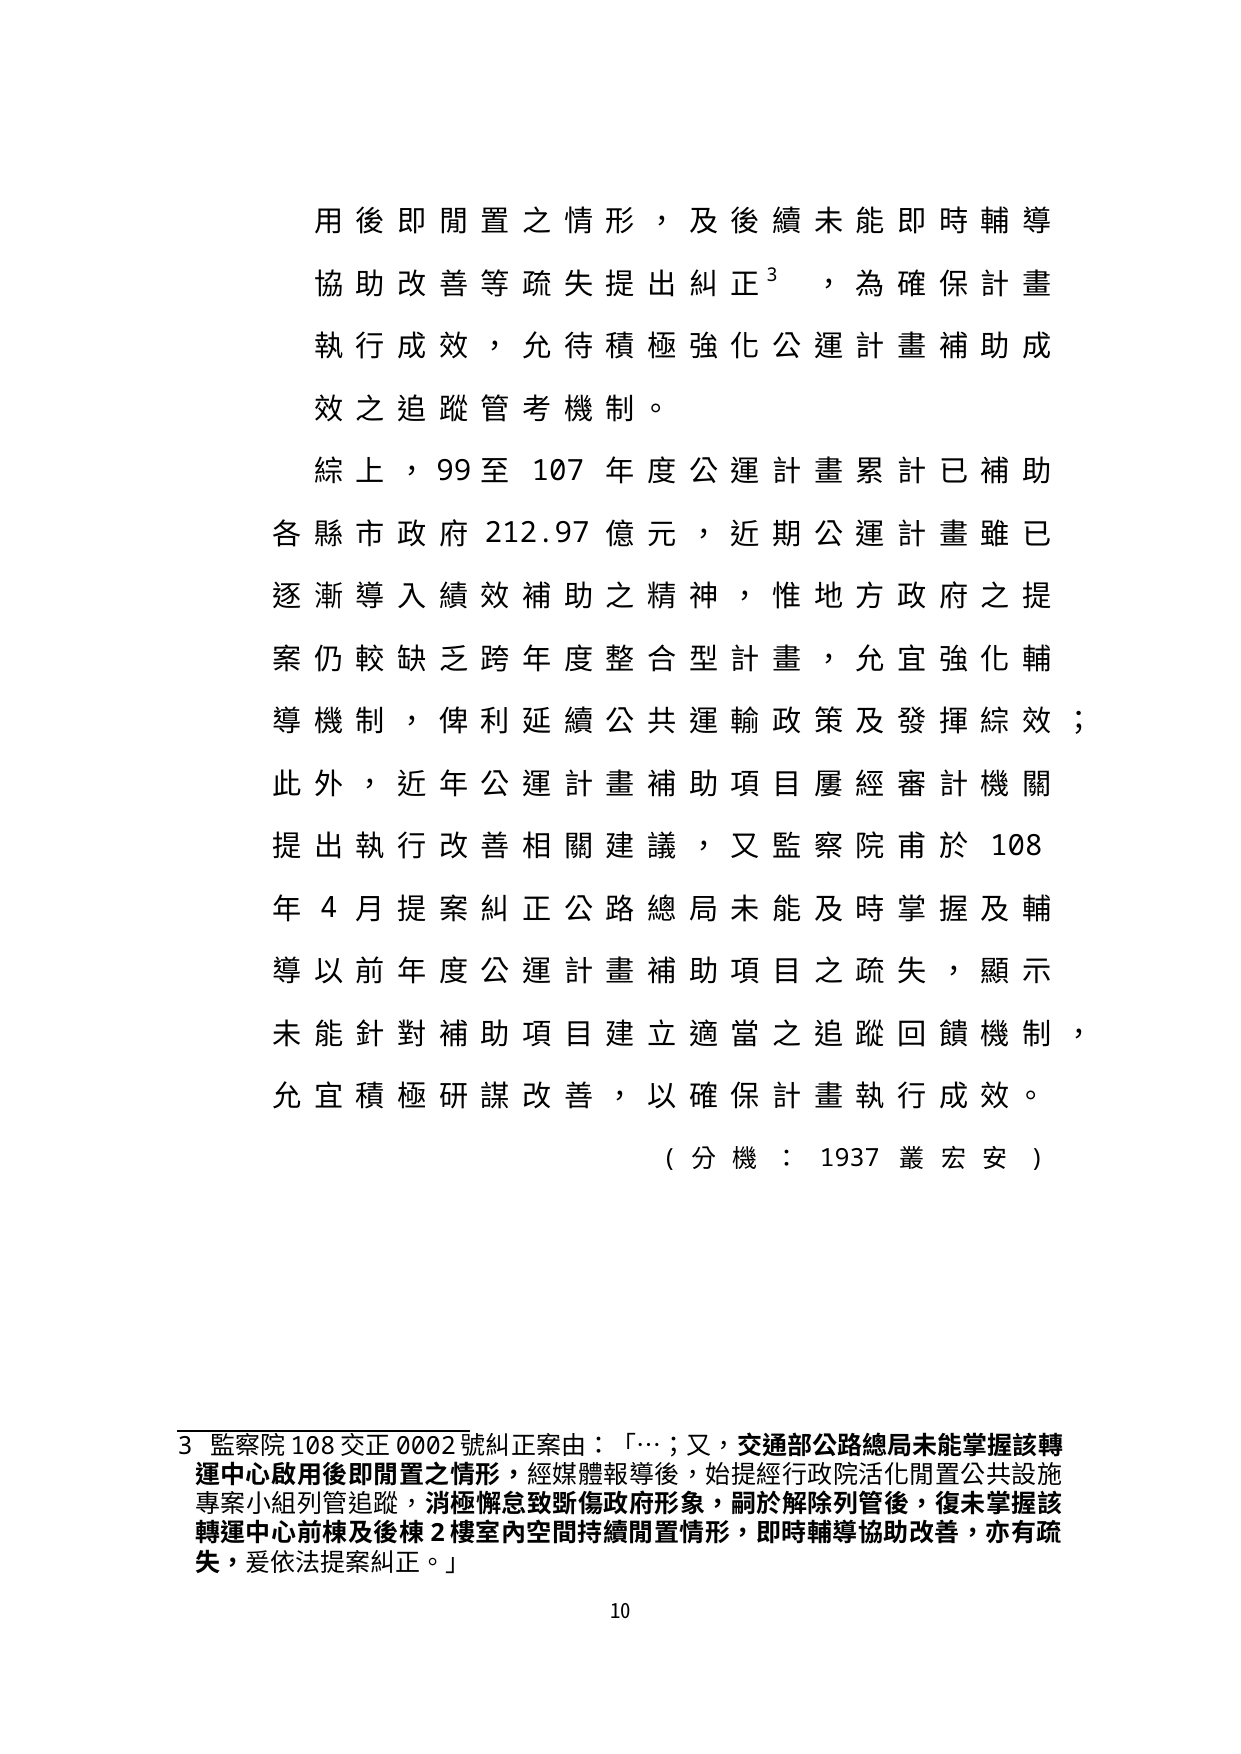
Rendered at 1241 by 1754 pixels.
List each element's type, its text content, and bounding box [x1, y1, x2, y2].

text 監察院108交正0002號糾正案由：「…；又，交通部公路總局未能掌握該轉運中心啟用後即閒置之情形，經媒體報導後，始提經行政院活化閒置公共設施專案小組列管追蹤，消極懈怠致斲傷政府形象，嗣於解除列管後，復未掌握該轉運中心前棟及後棟2樓室內空間持續閒置情形，即時輔導協助改善，亦有疏失，爰依法提案糾正。」 [177, 1431, 1063, 1577]
text 用後即閒置之情形，及後續未能即時輔導協助改善等疏失提出糾正，為確保計畫執行成效，允待積極強化公運計畫補助成效之追蹤管考機制。 [271, 177, 1058, 427]
text (分機：1937叢宏安) [183, 1115, 1058, 1177]
text 綜上，99至107年度公運計畫累計已補助各縣市政府212.97億元，近期公運計畫雖已逐漸導入績效補助之精神，惟地方政府之提案仍較缺乏跨年度整合型計畫，允宜強化輔導機制，俾利延續公共運輸政策及發揮綜效；此外，近年公運計畫補助項目屢經審計機關提出執行改善相關建議，又監察院甫於108年4月提案糾正公路總局未能及時掌握及輔導以前年度公運計畫補助項目之疏失，顯示未能針對補助項目建立適當之追蹤回饋機制，允宜積極研謀改善，以確保計畫執行成效。 [242, 427, 1058, 1115]
